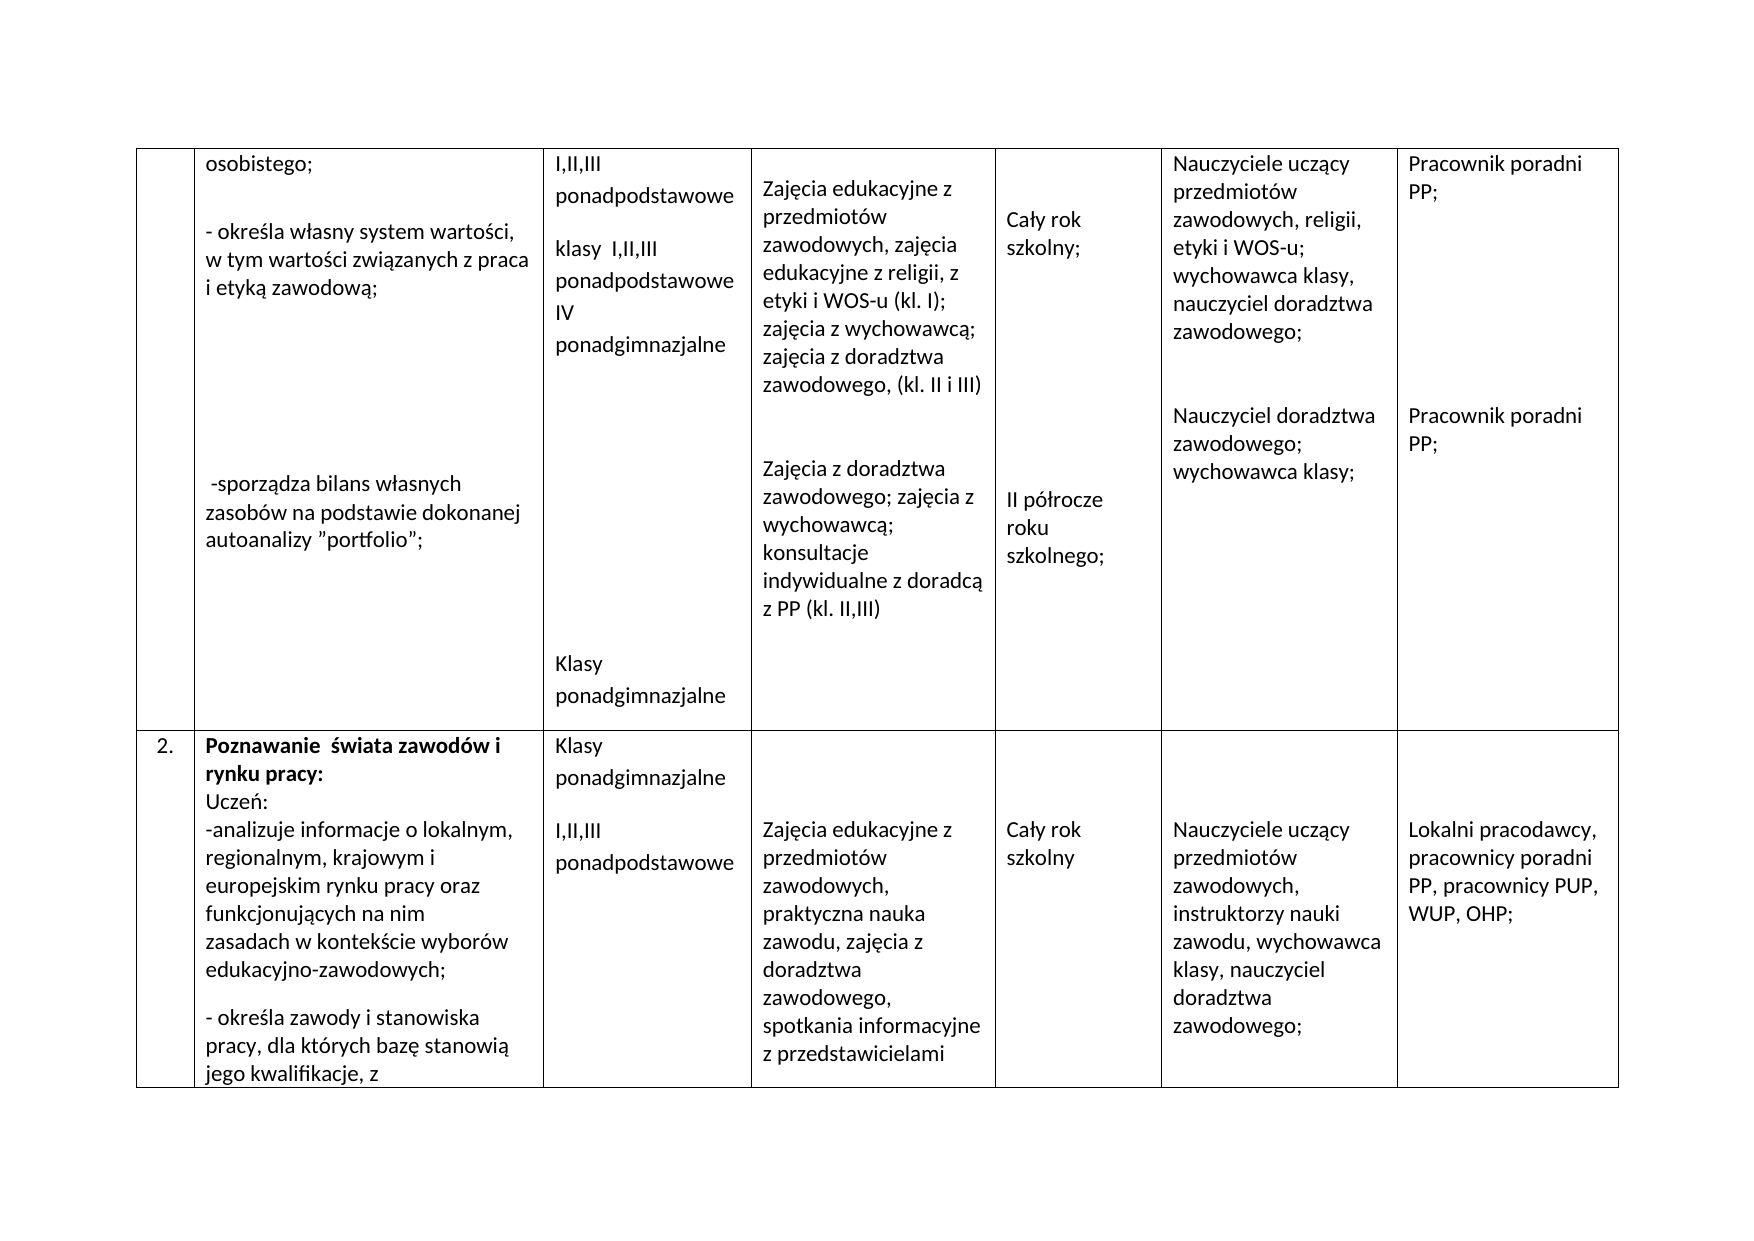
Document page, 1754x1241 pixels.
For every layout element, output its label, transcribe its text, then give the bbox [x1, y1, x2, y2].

table_cell I,II,III ponadpodstawowe klasy I,II,III ponadpodstawowe IV ponadgimnazjalne Klasy ponadgimnazjalne [544, 149, 751, 730]
table_cell [137, 149, 194, 730]
table_cell Cały rok szkolny [996, 731, 1161, 1087]
table_cell osobistego; - określa własny system wartości, w tym wartości związanych z praca i etyką zawodową; -sporządza bilans własnych zasobów na podstawie dokonanej autoanalizy ”portfolio”; [195, 149, 543, 730]
table_cell 2. [137, 731, 194, 1087]
table_cell Pracownik poradni PP; Pracownik poradni PP; [1398, 149, 1618, 730]
table_cell Cały rok szkolny; II półrocze roku szkolnego; [996, 149, 1161, 730]
table_cell Lokalni pracodawcy, pracownicy poradni PP, pracownicy PUP, WUP, OHP; [1398, 731, 1618, 1087]
table_cell Zajęcia edukacyjne z przedmiotów zawodowych, praktyczna nauka zawodu, zajęcia z doradztwa zawodowego, spotkania informacyjne z przedstawicielami [752, 731, 995, 1087]
table_cell Zajęcia edukacyjne z przedmiotów zawodowych, zajęcia edukacyjne z religii, z etyki i WOS-u (kl. I); zajęcia z wychowawcą; zajęcia z doradztwa zawodowego, (kl. II i III) Zajęcia z doradztwa zawodowego; zajęcia z wychowawcą; konsultacje indywidualne z doradcą z PP (kl. II,III) [752, 149, 995, 730]
table_cell Nauczyciele uczący przedmiotów zawodowych, instruktorzy nauki zawodu, wychowawca klasy, nauczyciel doradztwa zawodowego; [1162, 731, 1397, 1087]
table_cell Klasy ponadgimnazjalne I,II,III ponadpodstawowe [544, 731, 751, 1087]
table_cell Nauczyciele uczący przedmiotów zawodowych, religii, etyki i WOS-u; wychowawca klasy, nauczyciel doradztwa zawodowego; Nauczyciel doradztwa zawodowego; wychowawca klasy; [1162, 149, 1397, 730]
table_cell Poznawanie świata zawodów i rynku pracy: Uczeń: -analizuje informacje o lokalnym, regionalnym, krajowym i europejskim rynku pracy oraz funkcjonujących na nim zasadach w kontekście wyborów edukacyjno-zawodowych; - określa zawody i stanowiska pracy, dla których bazę stanowią jego kwalifikacje, z [195, 731, 543, 1087]
